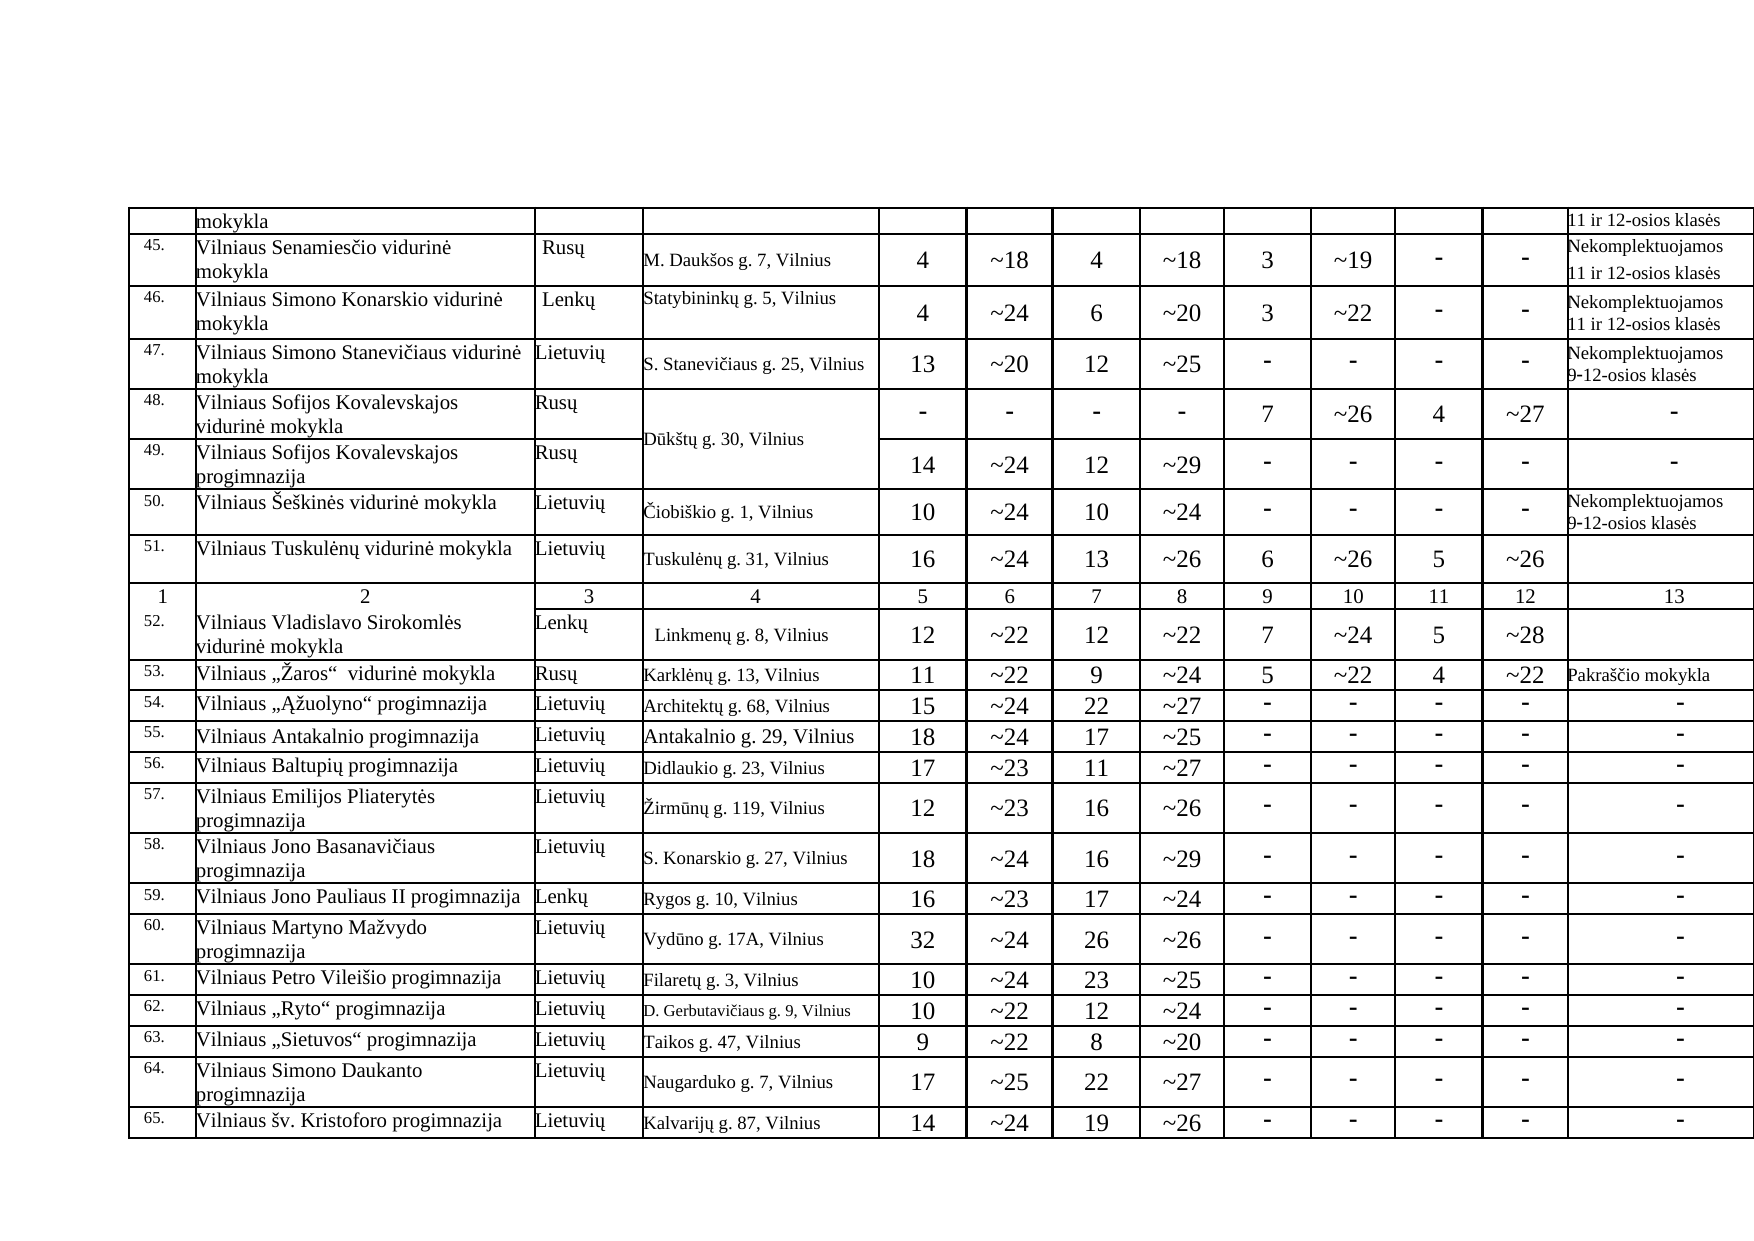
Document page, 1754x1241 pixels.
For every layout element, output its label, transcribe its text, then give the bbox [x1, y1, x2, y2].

table_cell ~26 [1312, 390, 1394, 438]
table_cell Lietuvių [536, 834, 642, 882]
table_cell Nekomplektuojamos 11 ir 12-osios klasės [1569, 235, 1753, 285]
table_cell  [1396, 996, 1481, 1025]
table_cell 5 [1225, 661, 1310, 689]
table_cell 9 [1225, 584, 1310, 608]
table_cell 16 [1054, 784, 1139, 832]
table_cell 19 [1054, 1108, 1139, 1137]
table_cell ~26 [1141, 915, 1223, 963]
table_cell Lietuvių [536, 722, 642, 751]
table_cell 55. [130, 722, 195, 751]
table_cell 12 [880, 784, 965, 832]
table_cell  [1396, 691, 1481, 720]
table_cell Nekomplektuojamos 11 ir 12-osios klasės [1569, 287, 1753, 338]
table_cell  [1225, 490, 1310, 533]
table_cell 61. [130, 965, 195, 994]
table_cell ~24 [968, 834, 1051, 882]
table_cell 60. [130, 915, 195, 963]
table_cell ~25 [1141, 965, 1223, 994]
table_cell 18 [880, 834, 965, 882]
table_cell 16 [880, 884, 965, 913]
table_cell S. Konarskio g. 27, Vilnius [644, 834, 878, 882]
table_cell 8 [1141, 584, 1223, 608]
table_cell Vilniaus „Sietuvos“ progimnazija [197, 1027, 534, 1056]
table_cell  [1312, 1058, 1394, 1106]
table_cell ~27 [1141, 691, 1223, 720]
table_cell Dūkštų g. 30, Vilnius [644, 390, 878, 488]
table_cell Vilniaus Antakalnio progimnazija [197, 722, 534, 751]
table_cell 1 [130, 584, 195, 608]
table_cell mokykla [197, 209, 534, 233]
table_cell 59. [130, 884, 195, 913]
table_cell 56. [130, 753, 195, 782]
table_cell 6 [968, 584, 1051, 608]
table_cell [1225, 209, 1310, 233]
table_cell  [1484, 1027, 1567, 1056]
table_cell  [1569, 722, 1753, 751]
table_cell  [1569, 1058, 1753, 1106]
table_cell 15 [880, 691, 965, 720]
table_cell  [1484, 753, 1567, 782]
table_cell 47. [130, 340, 195, 388]
table_cell  [1484, 691, 1567, 720]
table_cell ~29 [1141, 834, 1223, 882]
table_cell  [1312, 784, 1394, 832]
table_cell ~27 [1141, 753, 1223, 782]
table_cell  [1484, 915, 1567, 963]
table_cell  [968, 390, 1051, 438]
table_cell Rusų [536, 235, 642, 285]
table_cell Lietuvių [536, 490, 642, 533]
table_cell  [1396, 915, 1481, 963]
table_cell  [1225, 884, 1310, 913]
table_cell  [1312, 834, 1394, 882]
table_cell ~23 [968, 753, 1051, 782]
table_cell  [1484, 784, 1567, 832]
table_cell ~24 [968, 440, 1051, 488]
table_cell Architektų g. 68, Vilnius [644, 691, 878, 720]
table_cell Nekomplektuojamos 912-osios klasės [1569, 340, 1753, 388]
table_cell [644, 209, 878, 233]
table_cell  [1396, 490, 1481, 533]
table_cell  [1569, 691, 1753, 720]
table_cell [1569, 610, 1753, 658]
table_cell  [1312, 753, 1394, 782]
table_cell Vilniaus „Žaros“ vidurinė mokykla [197, 661, 534, 689]
table_cell 13 [880, 340, 965, 388]
table_cell 10 [880, 490, 965, 533]
table_cell ~22 [1312, 287, 1394, 338]
table_cell 52. [130, 608, 195, 658]
table_cell  [1396, 784, 1481, 832]
table_cell 11 [1054, 753, 1139, 782]
table_cell Nekomplektuojamos 912-osios klasės [1569, 490, 1753, 533]
table_cell ~23 [968, 884, 1051, 913]
table_cell  [1484, 235, 1567, 285]
table_cell [1141, 209, 1223, 233]
table_cell  [1484, 340, 1567, 388]
table_cell  [1396, 340, 1481, 388]
table_cell  [1312, 915, 1394, 963]
table_cell Lietuvių [536, 915, 642, 963]
table_cell 58. [130, 834, 195, 882]
table_cell 12 [880, 610, 965, 658]
table_cell 16 [880, 536, 965, 582]
table_cell Vilniaus Simono Stanevičiaus vidurinė mokykla [197, 340, 534, 388]
table_cell 4 [1396, 661, 1481, 689]
table_cell Lietuvių [536, 691, 642, 720]
table_cell  [1569, 1027, 1753, 1056]
table_cell Vilniaus šv. Kristoforo progimnazija [197, 1108, 534, 1137]
table_cell Lietuvių [536, 784, 642, 832]
table_cell ~24 [1141, 996, 1223, 1025]
table_cell Didlaukio g. 23, Vilnius [644, 753, 878, 782]
table_cell  [1396, 753, 1481, 782]
table_cell Statybininkų g. 5, Vilnius [644, 287, 878, 338]
table_cell  [1569, 784, 1753, 832]
table_cell 11 [880, 661, 965, 689]
table_cell 46. [130, 287, 195, 338]
table_cell  [1484, 996, 1567, 1025]
table_cell [536, 209, 642, 233]
table_cell 17 [1054, 884, 1139, 913]
table_cell Vilniaus Baltupių progimnazija [197, 753, 534, 782]
table_cell Vilniaus Senamiesčio vidurinė mokykla [197, 235, 534, 285]
table_cell 11 ir 12-osios klasės [1569, 209, 1753, 233]
table_cell ~25 [968, 1058, 1051, 1106]
table_cell Vilniaus Tuskulėnų vidurinė mokykla [197, 536, 534, 582]
table_cell  [1312, 722, 1394, 751]
table_cell [1569, 536, 1753, 582]
table_cell ~29 [1141, 440, 1223, 488]
table_cell Lietuvių [536, 340, 642, 388]
table_cell  [1312, 440, 1394, 488]
table_cell  [1484, 834, 1567, 882]
table_cell 50. [130, 490, 195, 533]
table_cell 12 [1054, 340, 1139, 388]
table_cell Vilniaus Jono Pauliaus II progimnazija [197, 884, 534, 913]
table_cell  [1569, 996, 1753, 1025]
table_cell  [1484, 965, 1567, 994]
table_cell [1054, 209, 1139, 233]
table_cell 45. [130, 235, 195, 285]
table_cell 3 [536, 584, 642, 608]
table_cell Karklėnų g. 13, Vilnius [644, 661, 878, 689]
table_cell Tuskulėnų g. 31, Vilnius [644, 536, 878, 582]
table_cell Rusų [536, 661, 642, 689]
table_cell ~24 [968, 965, 1051, 994]
table_cell Vilniaus Simono Daukanto progimnazija [197, 1058, 534, 1106]
table_cell 7 [1225, 610, 1310, 658]
table_cell Lietuvių [536, 753, 642, 782]
table_cell 10 [1054, 490, 1139, 533]
table_cell ~24 [968, 490, 1051, 533]
table_cell Žirmūnų g. 119, Vilnius [644, 784, 878, 832]
table_cell 48. [130, 390, 195, 438]
table_cell ~20 [968, 340, 1051, 388]
table_cell  [1312, 1027, 1394, 1056]
table_cell  [1312, 996, 1394, 1025]
table_cell Vilniaus Vladislavo Sirokomlės vidurinė mokykla [197, 608, 534, 658]
table_cell 13 [1054, 536, 1139, 582]
table_cell  [1396, 834, 1481, 882]
table_cell  [1569, 1108, 1753, 1137]
table_cell Vilniaus Jono Basanavičiaus progimnazija [197, 834, 534, 882]
table_cell  [1225, 915, 1310, 963]
table_cell Filaretų g. 3, Vilnius [644, 965, 878, 994]
table_cell 23 [1054, 965, 1139, 994]
table_cell ~22 [968, 610, 1051, 658]
table_cell ~22 [1312, 661, 1394, 689]
table_cell ~18 [1141, 235, 1223, 285]
table_cell ~26 [1484, 536, 1567, 582]
table_cell ~24 [968, 1108, 1051, 1137]
table_cell 12 [1484, 584, 1567, 608]
table_cell Antakalnio g. 29, Vilnius [644, 722, 878, 751]
table_cell ~28 [1484, 610, 1567, 658]
table_cell  [1225, 1027, 1310, 1056]
table_cell  [1569, 440, 1753, 488]
table_cell  [1225, 340, 1310, 388]
table_cell 17 [880, 1058, 965, 1106]
table_cell  [1225, 1058, 1310, 1106]
table_cell 5 [1396, 536, 1481, 582]
table_cell  [1225, 753, 1310, 782]
table_cell Pakraščio mokykla [1569, 661, 1753, 689]
table_cell  [1396, 965, 1481, 994]
table_cell 6 [1225, 536, 1310, 582]
table_cell Rusų [536, 390, 642, 438]
table_cell ~26 [1141, 536, 1223, 582]
table_cell Lenkų [536, 884, 642, 913]
table_cell ~24 [968, 536, 1051, 582]
table_cell Čiobiškio g. 1, Vilnius [644, 490, 878, 533]
table_cell ~25 [1141, 340, 1223, 388]
table_cell ~24 [968, 287, 1051, 338]
table_cell ~27 [1141, 1058, 1223, 1106]
table_cell Kalvarijų g. 87, Vilnius [644, 1108, 878, 1137]
table_cell 13 [1569, 584, 1753, 608]
table_cell 54. [130, 691, 195, 720]
table_cell Lietuvių [536, 965, 642, 994]
table_cell 17 [880, 753, 965, 782]
table_cell 3 [1225, 235, 1310, 285]
table_cell Lietuvių [536, 1027, 642, 1056]
table_cell 18 [880, 722, 965, 751]
table_cell 7 [1225, 390, 1310, 438]
table_cell ~22 [968, 996, 1051, 1025]
table_cell  [1484, 722, 1567, 751]
table_cell 2 [197, 584, 534, 608]
table_cell 26 [1054, 915, 1139, 963]
table_cell 12 [1054, 996, 1139, 1025]
table_cell ~24 [968, 722, 1051, 751]
table_cell 62. [130, 996, 195, 1025]
table_cell Linkmenų g. 8, Vilnius [644, 610, 878, 658]
table_cell 10 [1312, 584, 1394, 608]
table_cell 5 [880, 584, 965, 608]
table_cell D. Gerbutavičiaus g. 9, Vilnius [644, 996, 878, 1025]
table_cell  [880, 390, 965, 438]
table_cell  [1484, 490, 1567, 533]
table_cell 12 [1054, 610, 1139, 658]
table_cell 9 [1054, 661, 1139, 689]
table_cell  [1312, 340, 1394, 388]
table_cell  [1569, 834, 1753, 882]
table_cell 22 [1054, 1058, 1139, 1106]
table_cell  [1396, 1027, 1481, 1056]
table_cell ~24 [1141, 661, 1223, 689]
table_cell  [1484, 1058, 1567, 1106]
table_cell Vilniaus Šeškinės vidurinė mokykla [197, 490, 534, 533]
table_cell  [1312, 691, 1394, 720]
table_cell Vilniaus Sofijos Kovalevskajos progimnazija [197, 440, 534, 488]
table_cell ~24 [1141, 884, 1223, 913]
table_cell 4 [1054, 235, 1139, 285]
table_cell 51. [130, 536, 195, 582]
table_cell ~19 [1312, 235, 1394, 285]
table_cell ~20 [1141, 287, 1223, 338]
table_cell ~26 [1141, 784, 1223, 832]
table_cell ~27 [1484, 390, 1567, 438]
table_cell Rygos g. 10, Vilnius [644, 884, 878, 913]
table_cell 17 [1054, 722, 1139, 751]
table_cell Vydūno g. 17A, Vilnius [644, 915, 878, 963]
table_cell Vilniaus Petro Vileišio progimnazija [197, 965, 534, 994]
table_cell ~24 [968, 915, 1051, 963]
table_cell 49. [130, 440, 195, 488]
table_cell  [1569, 390, 1753, 438]
table_cell  [1225, 784, 1310, 832]
table_cell 7 [1054, 584, 1139, 608]
table_cell Taikos g. 47, Vilnius [644, 1027, 878, 1056]
table_cell 65. [130, 1108, 195, 1137]
table_cell  [1396, 1108, 1481, 1137]
table_cell  [1569, 915, 1753, 963]
table_cell 9 [880, 1027, 965, 1056]
table_cell 11 [1396, 584, 1481, 608]
table_cell  [1484, 287, 1567, 338]
table_cell Vilniaus „Ryto“ progimnazija [197, 996, 534, 1025]
table_cell 5 [1396, 610, 1481, 658]
table_cell  [1225, 722, 1310, 751]
table_cell  [1396, 287, 1481, 338]
table_cell 63. [130, 1027, 195, 1056]
table_cell 4 [1396, 390, 1481, 438]
table_cell ~26 [1312, 536, 1394, 582]
table_cell  [1396, 235, 1481, 285]
table_cell  [1396, 440, 1481, 488]
table_cell Lietuvių [536, 996, 642, 1025]
table_cell Lietuvių [536, 1108, 642, 1137]
table_cell 4 [880, 235, 965, 285]
table_cell 53. [130, 661, 195, 689]
table_cell Vilniaus Martyno Mažvydo progimnazija [197, 915, 534, 963]
table_cell [1396, 209, 1481, 233]
table_cell  [1396, 884, 1481, 913]
table_cell  [1312, 884, 1394, 913]
table_cell 14 [880, 440, 965, 488]
table_cell ~24 [1141, 490, 1223, 533]
table_cell Vilniaus „Ąžuolyno“ progimnazija [197, 691, 534, 720]
table_cell ~23 [968, 784, 1051, 832]
table_cell Lietuvių [536, 536, 642, 582]
table_cell  [1141, 390, 1223, 438]
table_cell Lenkų [536, 610, 642, 658]
table_cell M. Daukšos g. 7, Vilnius [644, 235, 878, 285]
table_cell Lietuvių [536, 1058, 642, 1106]
table_cell Lenkų [536, 287, 642, 338]
table_cell 14 [880, 1108, 965, 1137]
table_cell Vilniaus Simono Konarskio vidurinė mokykla [197, 287, 534, 338]
table_cell  [1054, 390, 1139, 438]
table_cell  [1569, 965, 1753, 994]
table_cell  [1484, 1108, 1567, 1137]
table_cell 4 [880, 287, 965, 338]
table_cell Vilniaus Sofijos Kovalevskajos vidurinė mokykla [197, 390, 534, 438]
table_cell S. Stanevičiaus g. 25, Vilnius [644, 340, 878, 388]
table_cell 16 [1054, 834, 1139, 882]
table_cell [130, 209, 195, 233]
table_cell 3 [1225, 287, 1310, 338]
table_cell  [1396, 1058, 1481, 1106]
table_cell ~22 [1141, 610, 1223, 658]
table_cell  [1225, 834, 1310, 882]
table_cell  [1225, 440, 1310, 488]
table_cell  [1225, 965, 1310, 994]
table_cell Vilniaus Emilijos Pliaterytės progimnazija [197, 784, 534, 832]
table_cell  [1312, 490, 1394, 533]
table_cell 12 [1054, 440, 1139, 488]
table_cell  [1225, 1108, 1310, 1137]
table_cell 32 [880, 915, 965, 963]
table_cell ~20 [1141, 1027, 1223, 1056]
table_cell 8 [1054, 1027, 1139, 1056]
table_cell ~22 [1484, 661, 1567, 689]
table_cell ~18 [968, 235, 1051, 285]
table_cell 64. [130, 1058, 195, 1106]
table_cell 4 [644, 584, 878, 608]
table_cell [968, 209, 1051, 233]
table_cell ~24 [968, 691, 1051, 720]
table_cell [1484, 209, 1567, 233]
table_cell ~22 [968, 661, 1051, 689]
table_cell Naugarduko g. 7, Vilnius [644, 1058, 878, 1106]
table_cell 10 [880, 996, 965, 1025]
table_cell  [1312, 1108, 1394, 1137]
table_cell  [1225, 691, 1310, 720]
table_cell 57. [130, 784, 195, 832]
table_cell  [1484, 884, 1567, 913]
table_cell  [1569, 753, 1753, 782]
table_cell  [1312, 965, 1394, 994]
table_cell [1312, 209, 1394, 233]
table_cell [880, 209, 965, 233]
table_cell ~26 [1141, 1108, 1223, 1137]
table_cell  [1225, 996, 1310, 1025]
table_cell  [1569, 884, 1753, 913]
table_cell Rusų [536, 440, 642, 488]
table_cell ~22 [968, 1027, 1051, 1056]
table_cell 6 [1054, 287, 1139, 338]
table_cell 22 [1054, 691, 1139, 720]
table_cell  [1484, 440, 1567, 488]
table_cell 10 [880, 965, 965, 994]
table_cell  [1396, 722, 1481, 751]
table_cell ~25 [1141, 722, 1223, 751]
table_cell ~24 [1312, 610, 1394, 658]
